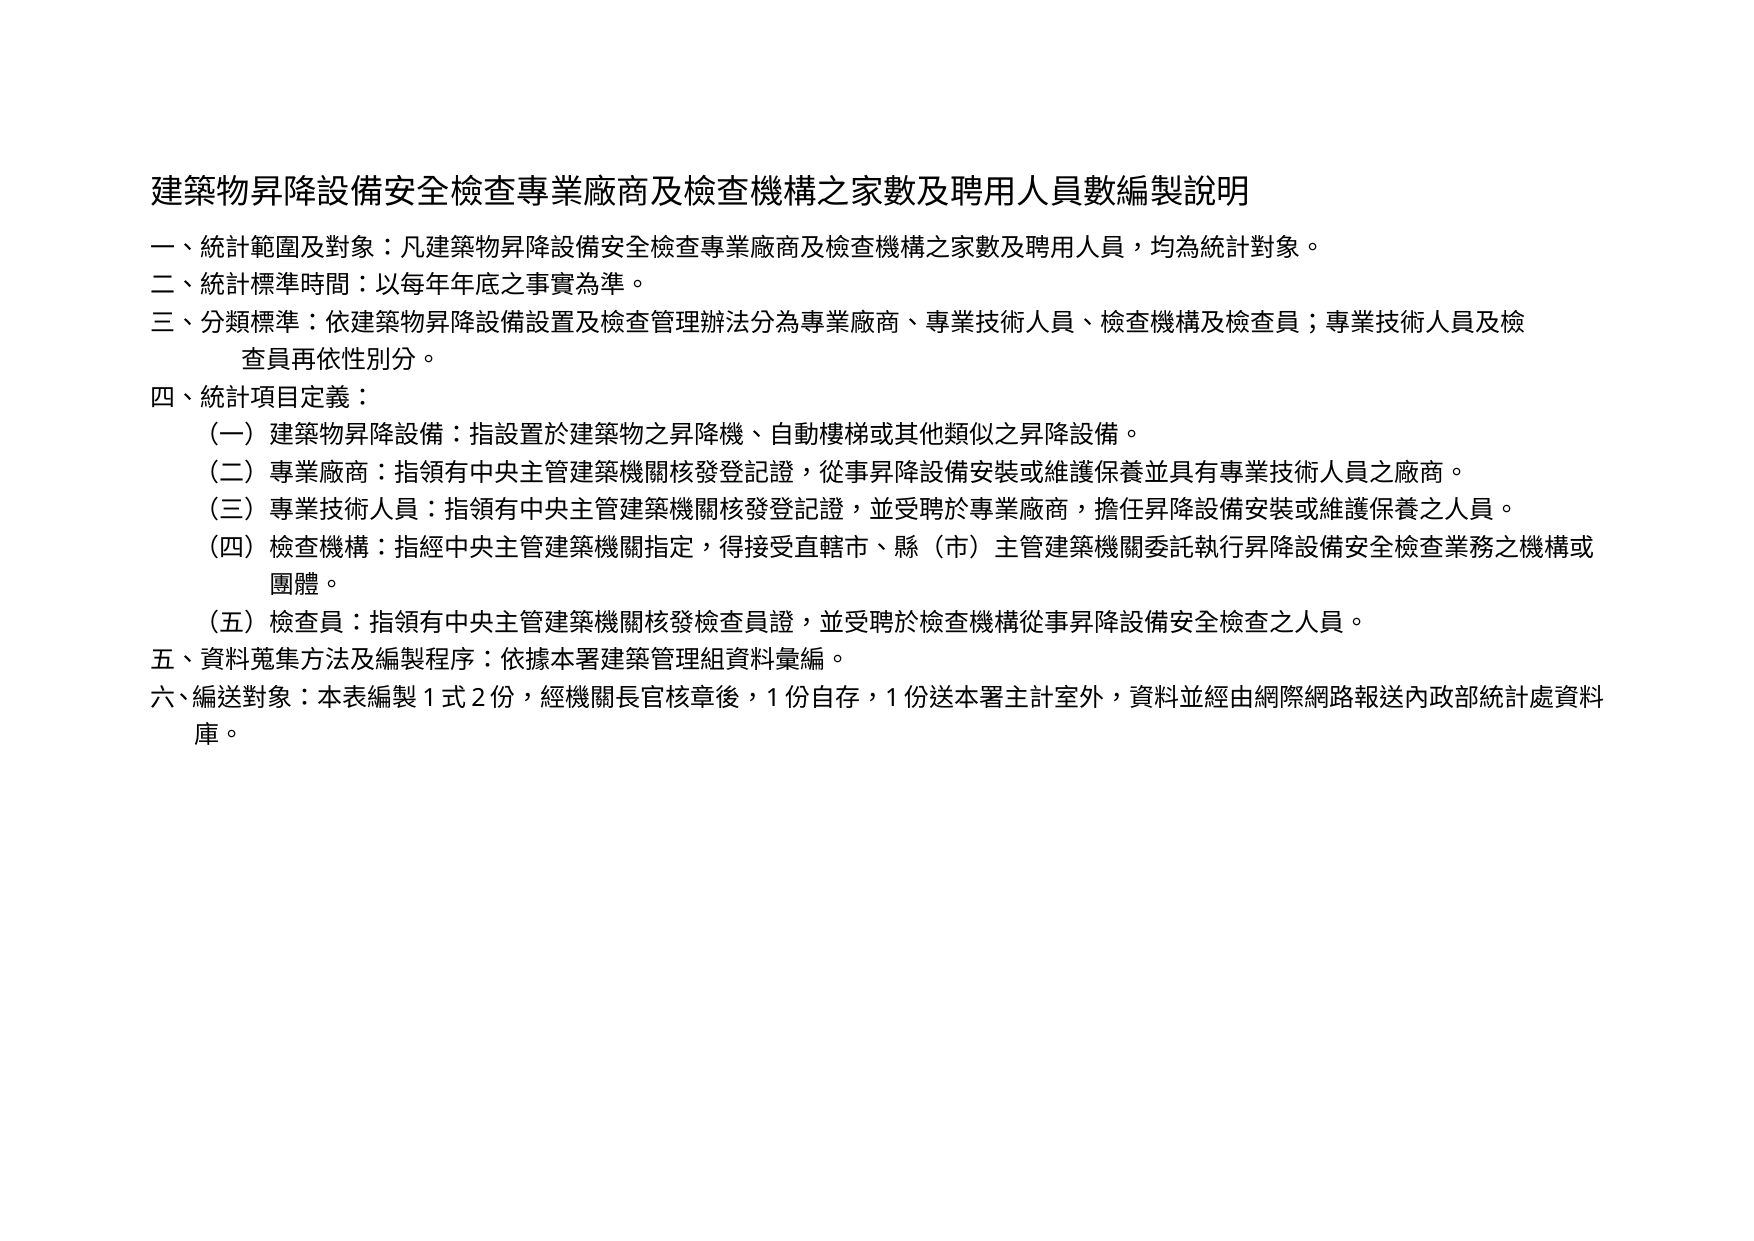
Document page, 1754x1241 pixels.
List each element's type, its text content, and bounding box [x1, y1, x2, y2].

text （一）建築物昇降設備：指設置於建築物之昇降機、自動樓梯或其他類似之昇降設備。 [194, 414, 1604, 451]
text 二、統計標準時間：以每年年底之事實為準。 [150, 264, 1604, 301]
text （四）檢查機構：指經中央主管建築機關指定，得接受直轄市、縣（市）主管建築機關委託執行昇降設備安全檢查業務之機構或 [194, 526, 1604, 564]
text （二）專業廠商：指領有中央主管建築機關核發登記證，從事昇降設備安裝或維護保養並具有專業技術人員之廠商。 [194, 451, 1604, 489]
text 建築物昇降設備安全檢查專業廠商及檢查機構之家數及聘用人員數編製說明 [150, 151, 1604, 226]
text 五、資料蒐集方法及編製程序：依據本署建築管理組資料彙編。 [150, 639, 1604, 676]
text （五）檢查員：指領有中央主管建築機關核發檢查員證，並受聘於檢查機構從事昇降設備安全檢查之人員。 [194, 601, 1604, 639]
text 一、統計範圍及對象：凡建築物昇降設備安全檢查專業廠商及檢查機構之家數及聘用人員，均為統計對象。 [150, 226, 1604, 264]
text 三、分類標準：依建築物昇降設備設置及檢查管理辦法分為專業廠商、專業技術人員、檢查機構及檢查員；專業技術人員及檢 [150, 301, 1604, 339]
text 團體。 [269, 564, 1604, 601]
text （三）專業技術人員：指領有中央主管建築機關核發登記證，並受聘於專業廠商，擔任昇降設備安裝或維護保養之人員。 [194, 489, 1604, 526]
text 四、統計項目定義： [150, 376, 1604, 414]
text 六、編送對象：本表編製1式2份，經機關長官核章後，1份自存，1份送本署主計室外，資料並經由網際網路報送內政部統計處資料庫。 [150, 676, 1604, 751]
text 查員再依性別分。 [150, 339, 1604, 376]
